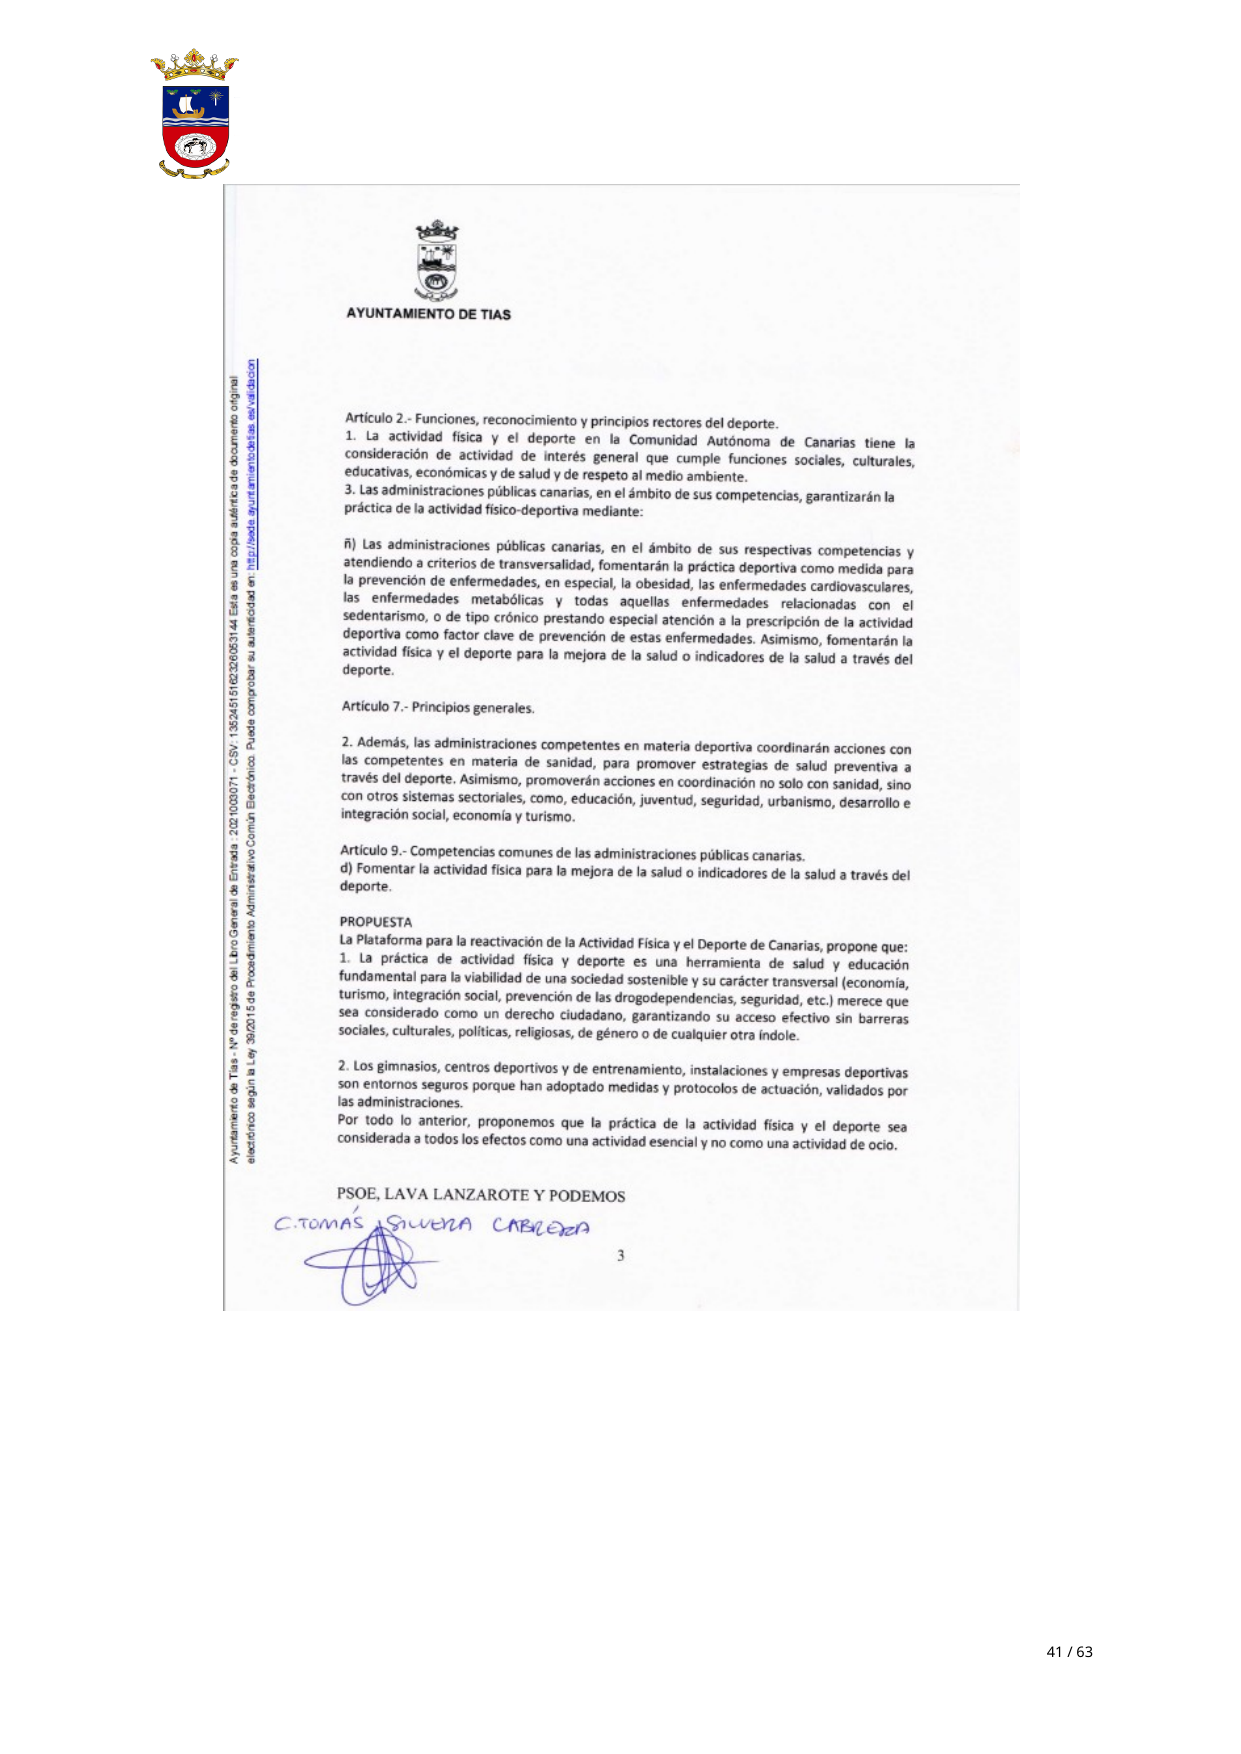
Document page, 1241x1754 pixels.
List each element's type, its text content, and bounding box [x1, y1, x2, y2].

text 41 / 63 [135, 1641, 1093, 1661]
